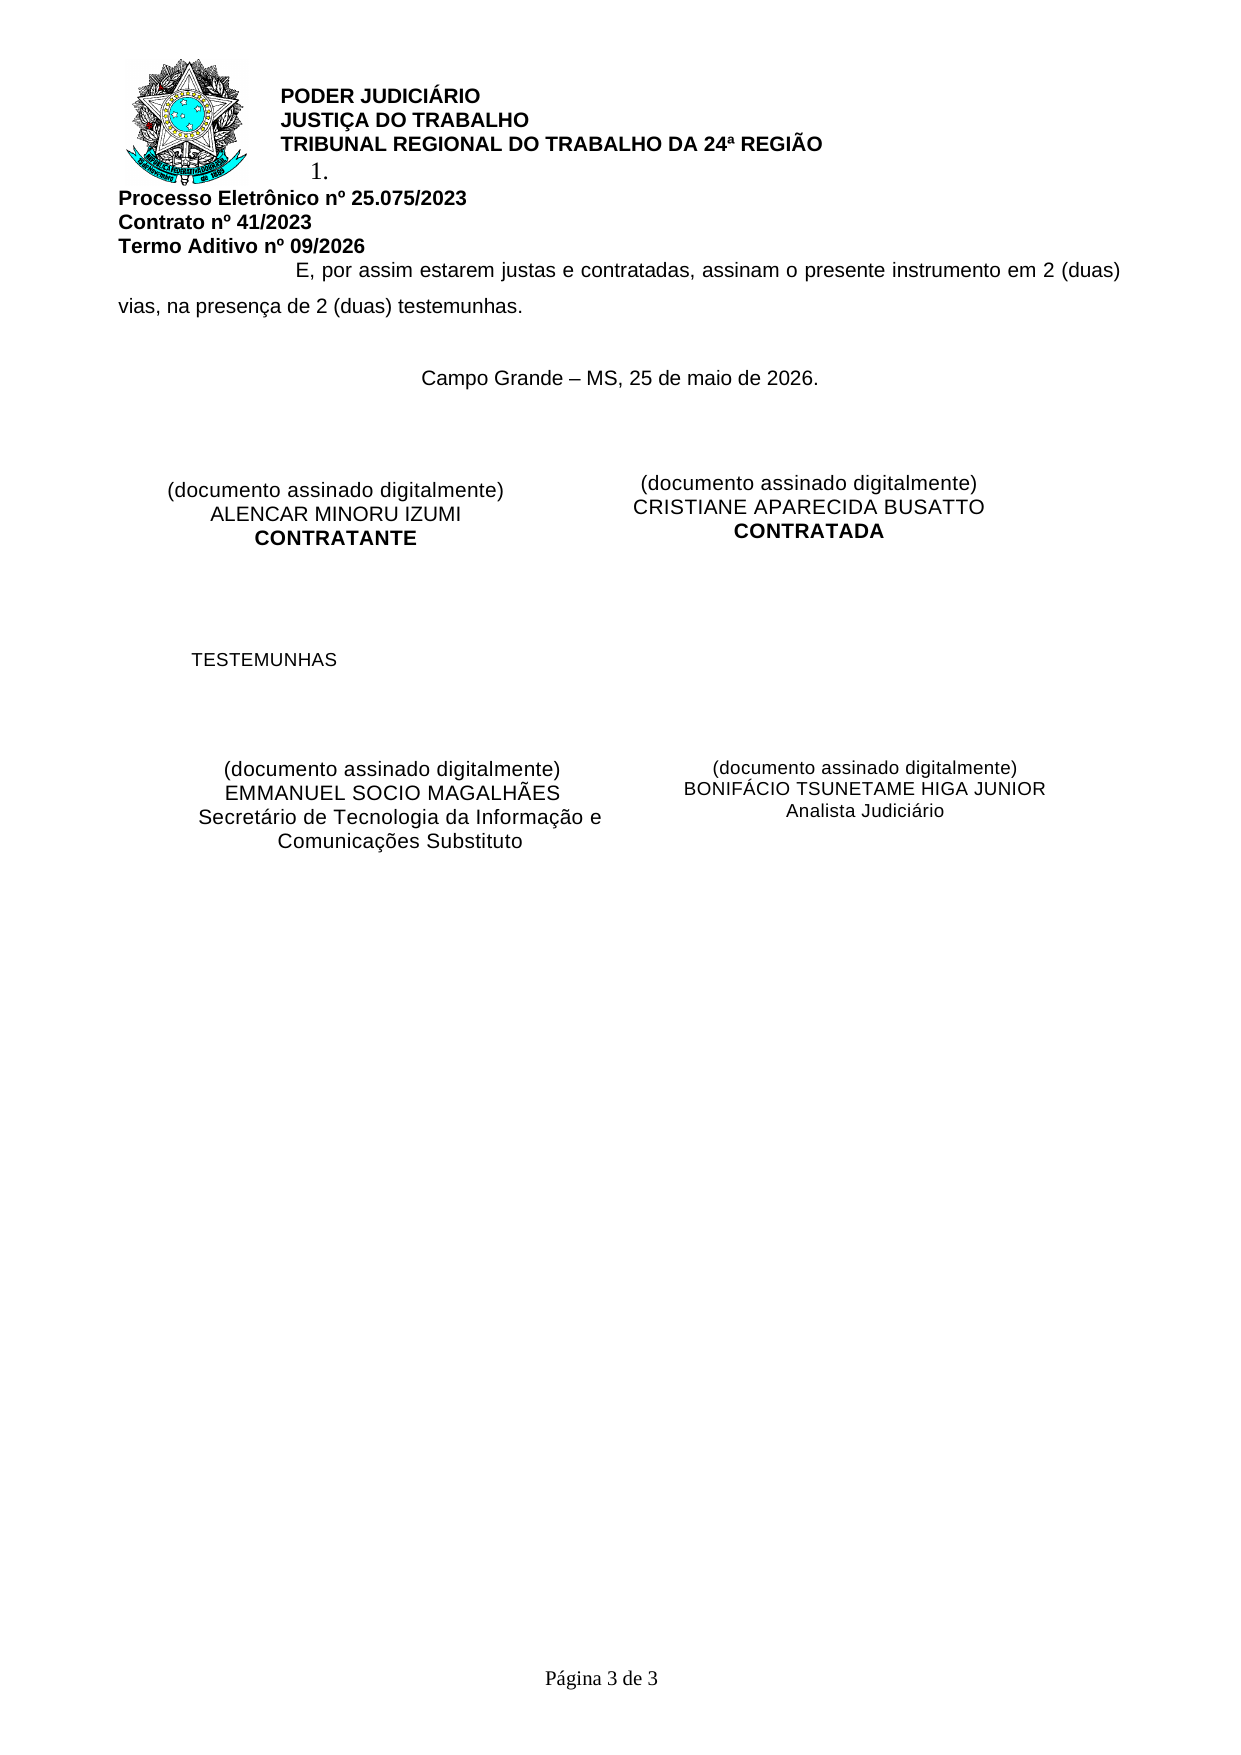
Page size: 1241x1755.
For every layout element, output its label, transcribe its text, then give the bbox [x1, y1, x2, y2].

table_cell (documento assinado digitalmente) EMMANUEL SOCIO MAGALHÃES Secretário de Tecnologia da Informação e Comunicações Substituto [180, 692, 623, 874]
table_cell TESTEMUNHAS [180, 584, 1125, 692]
text E, por assim estarem justas e contratadas, assinam o presente instrumento em 2 (duas) vias, na presença de 2 (duas) testemunhas. [118, 257, 1122, 317]
table_cell (documento assinado digitalmente) BONIFÁCIO TSUNETAME HIGA JUNIOR Analista Judiciário [623, 692, 1125, 874]
table_header [1062, 430, 1125, 584]
table_cell [115, 584, 180, 692]
table_cell [115, 692, 180, 874]
text Campo Grande – MS, 25 de maio de 2026. [118, 365, 1122, 389]
table_header (documento assinado digitalmente) CRISTIANE APARECIDA BUSATTO CONTRATADA [574, 430, 1062, 584]
table_header (documento assinado digitalmente) ALENCAR MINORU IZUMI CONTRATANTE [115, 430, 574, 584]
